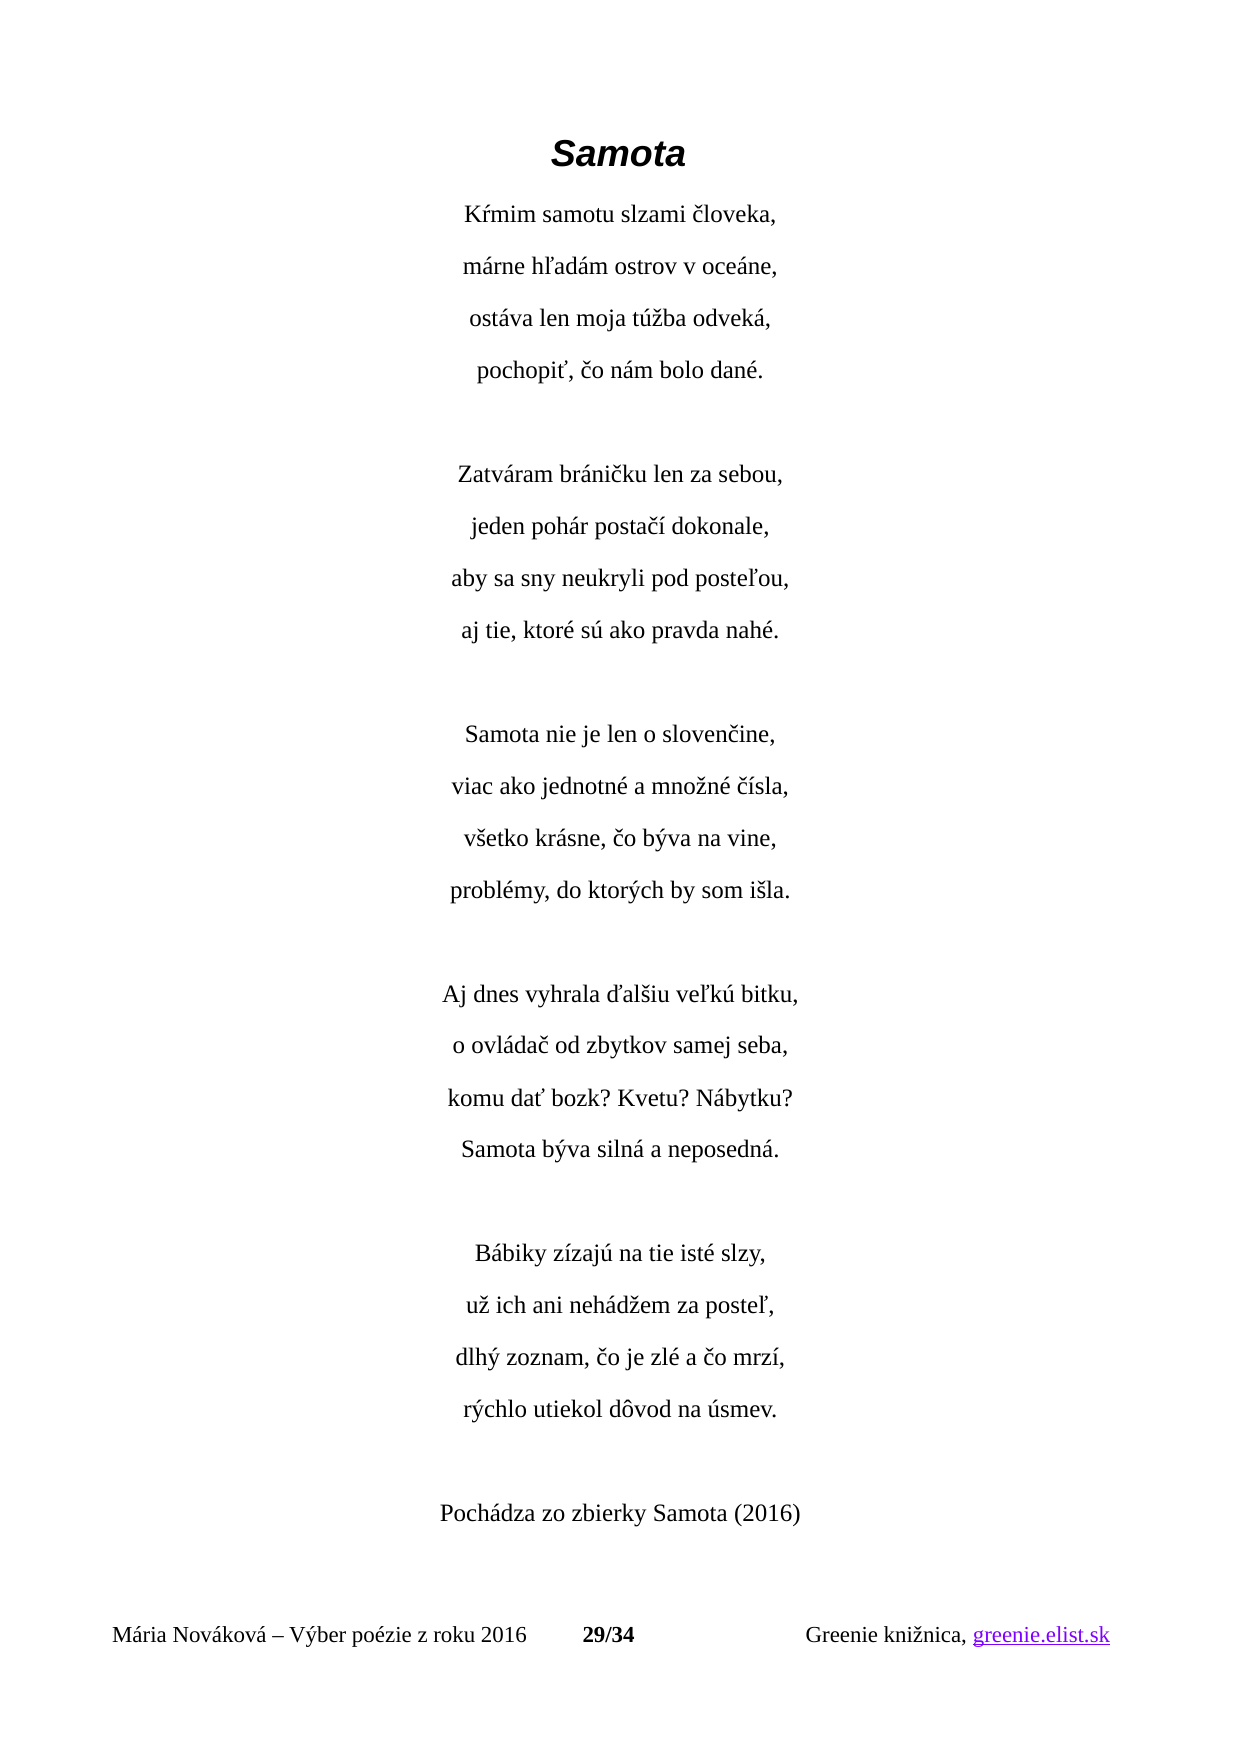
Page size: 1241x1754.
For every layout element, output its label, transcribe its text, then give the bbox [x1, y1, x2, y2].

text aj tie, ktoré sú ako pravda nahé. [106, 615, 1134, 643]
text už ich ani nehádžem za posteľ, [106, 1291, 1134, 1319]
text pochopiť, čo nám bolo dané. [106, 355, 1134, 384]
text Samota býva silná a neposedná. [106, 1134, 1134, 1163]
text Aj dnes vyhrala ďalšiu veľkú bitku, [106, 979, 1134, 1007]
text Samota nie je len o slovenčine, [106, 719, 1134, 747]
text dlhý zoznam, čo je zlé a čo mrzí, [106, 1342, 1134, 1371]
text Bábiky zízajú na tie isté slzy, [106, 1238, 1134, 1267]
text viac ako jednotné a množné čísla, [106, 771, 1134, 799]
text o ovládač od zbytkov samej seba, [106, 1031, 1134, 1059]
text problémy, do ktorých by som išla. [106, 875, 1134, 903]
text aby sa sny neukryli pod posteľou, [106, 563, 1134, 592]
text Kŕmim samotu slzami človeka, [106, 199, 1134, 228]
text márne hľadám ostrov v oceáne, [106, 251, 1134, 280]
text rýchlo utiekol dôvod na úsmev. [106, 1394, 1134, 1423]
text Pochádza zo zbierky Samota (2016) [106, 1498, 1134, 1527]
text ostáva len moja túžba odveká, [106, 303, 1134, 332]
text komu dať bozk? Kvetu? Nábytku? [106, 1083, 1134, 1111]
subtitle Samota [106, 131, 1134, 174]
text Zatváram bráničku len za sebou, [106, 459, 1134, 488]
text jeden pohár postačí dokonale, [106, 511, 1134, 539]
text všetko krásne, čo býva na vine, [106, 823, 1134, 851]
